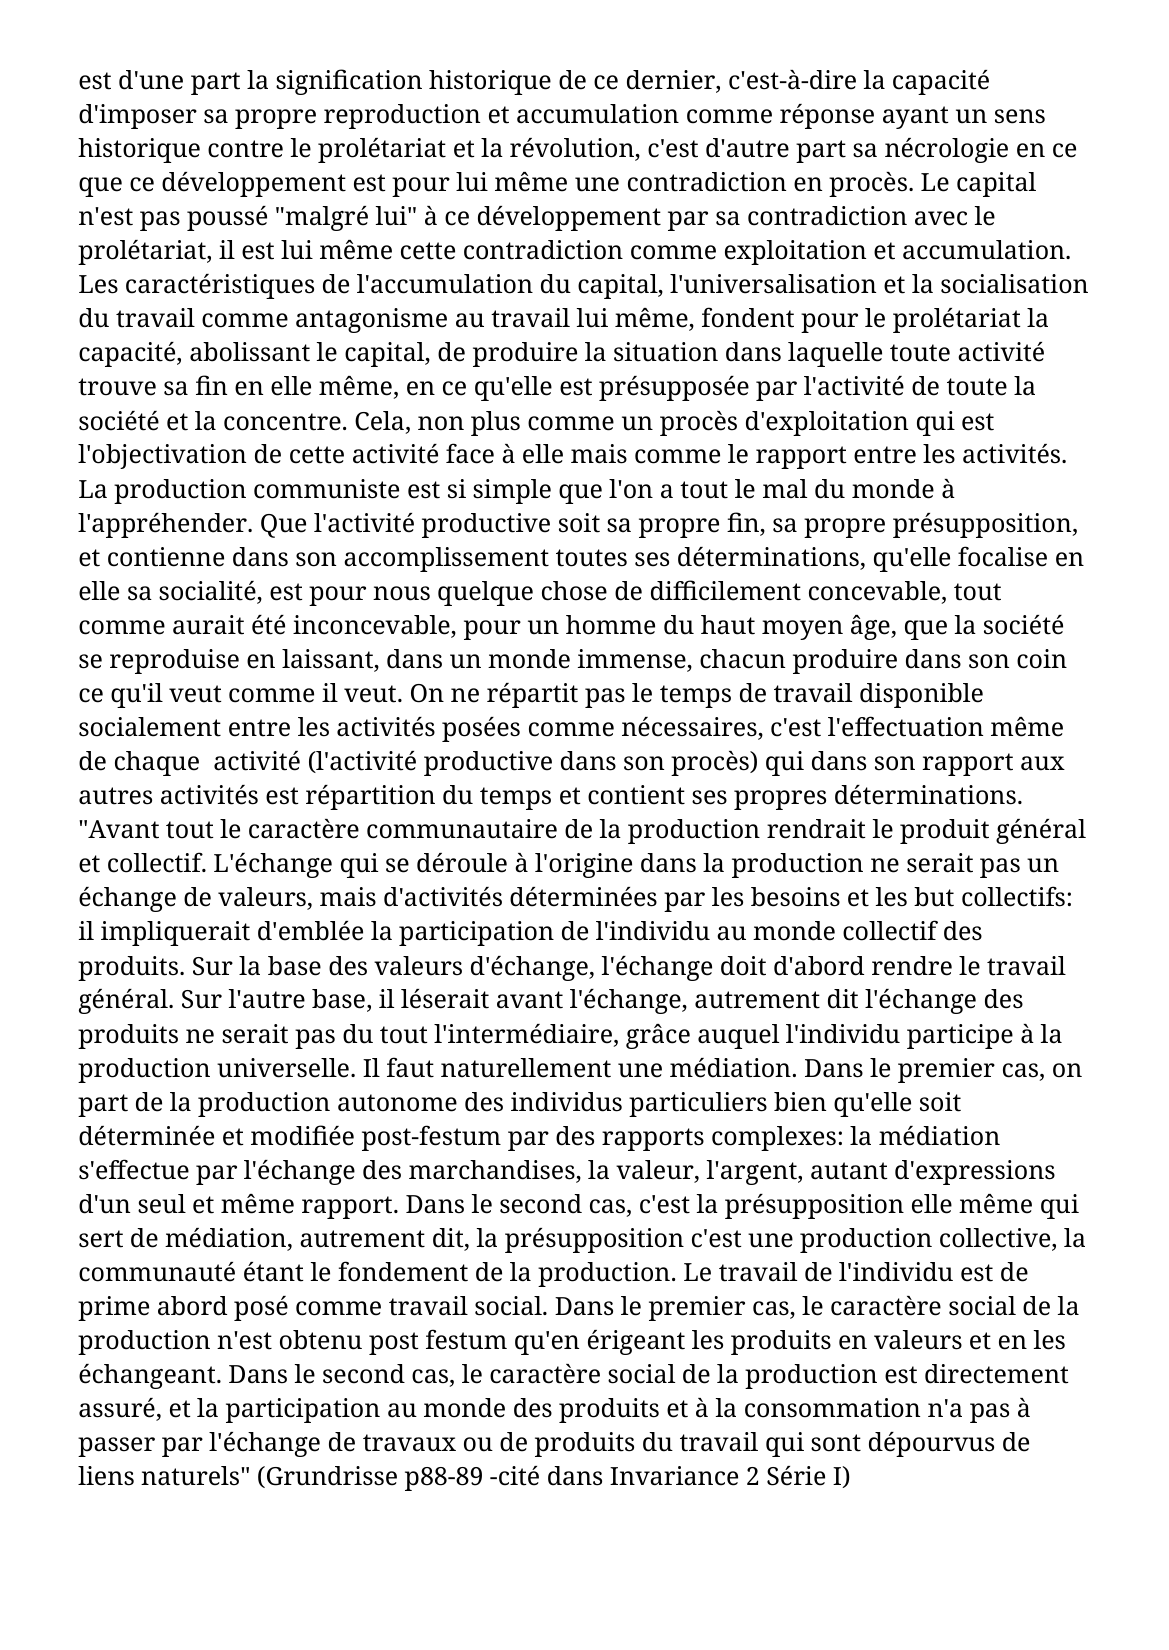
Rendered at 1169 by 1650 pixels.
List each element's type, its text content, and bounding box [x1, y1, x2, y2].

text Les caractéristiques de l'accumulation du capital, l'universalisation et la socialisation du travail comme antagonisme au travail lui même, fondent pour le prolétariat la capacité, abolissant le capital, de produire la situation dans laquelle toute activité trouve sa fin en elle même, en ce qu'elle est présupposée par l'activité de toute la société et la concentre. Cela, non plus comme un procès d'exploitation qui est l'objectivation de cette activité face à elle mais comme le rapport entre les activités. [995, 267, 1091, 471]
text La production communiste est si simple que l'on a tout le mal du monde à l'appréhender. Que l'activité productive soit sa propre fin, sa propre présupposition, et contienne dans son accomplissement toutes ses déterminations, qu'elle focalise en elle sa socialité, est pour nous quelque chose de difficilement concevable, tout comme aurait été inconcevable, pour un homme du haut moyen âge, que la société se reproduise en laissant, dans un monde immense, chacun produire dans son coin ce qu'il veut comme il veut. On ne répartit pas le temps de travail disponible socialement entre les activités posées comme nécessaires, c'est l'effectuation même de chaque activité (l'activité productive dans son procès) qui dans son rapport aux autres activités est répartition du temps et contient ses propres déterminations. "Avant tout le caractère communautaire de la production rendrait le produit général et collectif. L'échange qui se déroule à l'origine dans la production ne serait pas un échange de valeurs, mais d'activités déterminées par les besoins et les but collectifs: il impliquerait d'emblée la participation de l'individu au monde collectif des produits. Sur la base des valeurs d'échange, l'échange doit d'abord rendre le travail général. Sur l'autre base, il léserait avant l'échange, autrement dit l'échange des produits ne serait pas du tout l'intermédiaire, grâce auquel l'individu participe à la production universelle. Il faut naturellement une médiation. Dans le premier cas, on part de la production autonome des individus particuliers bien qu'elle soit déterminée et modifiée post-festum par des rapports complexes: la médiation s'effectue par l'échange des marchandises, la valeur, l'argent, autant d'expressions d'un seul et même rapport. Dans le second cas, c'est la présupposition elle même qui sert de médiation, autrement dit, la présupposition c'est une production collective, la communauté étant le fondement de la production. Le travail de l'individu est de prime abord posé comme travail social. Dans le premier cas, le caractère social de la production n'est obtenu post festum qu'en érigeant les produits en valeurs et en les échangeant. Dans le second cas, le caractère social de la production est directement assuré, et la participation au monde des produits et à la consommation n'a pas à passer par l'échange de travaux ou de produits du travail qui sont dépourvus de liens naturels" (Grundrisse p88-89 -cité dans Invariance 2 Série I) [78, 471, 1091, 1493]
text est d'une part la signification historique de ce dernier, c'est-à-dire la capacité d'imposer sa propre reproduction et accumulation comme réponse ayant un sens historique contre le prolétariat et la révolution, c'est d'autre part sa nécrologie en ce que ce développement est pour lui même une contradiction en procès. Le capital n'est pas poussé "malgré lui" à ce développement par sa contradiction avec le prolétariat, il est lui même cette contradiction comme exploitation et accumulation. [78, 62, 1091, 267]
